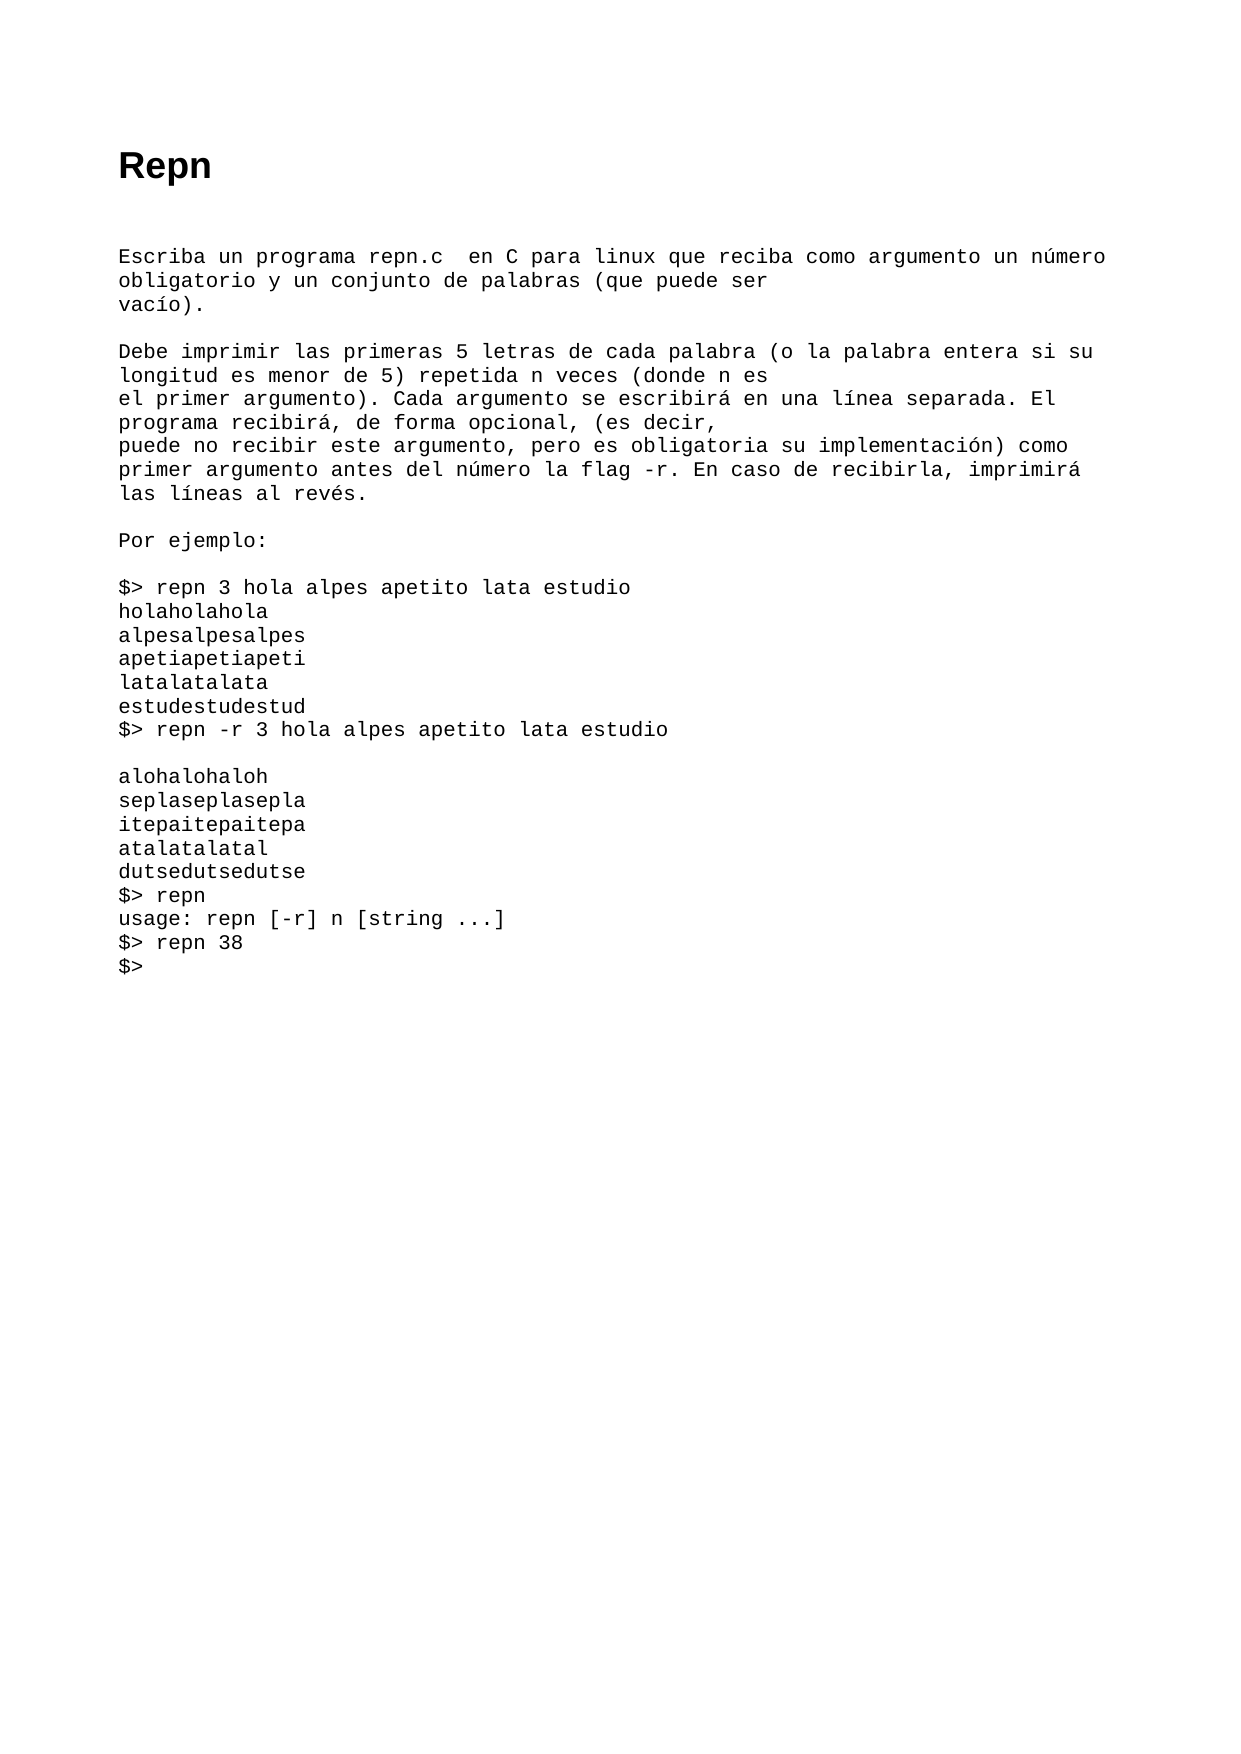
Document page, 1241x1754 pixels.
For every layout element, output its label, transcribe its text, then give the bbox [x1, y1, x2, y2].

text el primer argumento). Cada argumento se escribirá en una línea separada. El programa recibirá, de forma opcional, (es decir, [118, 388, 1122, 436]
text usage: repn [-r] n [string ...] [118, 908, 1122, 932]
text vacío). [118, 294, 1122, 317]
text $> [118, 956, 1122, 979]
text Debe imprimir las primeras 5 letras de cada palabra (o la palabra entera si su longitud es menor de 5) repetida n veces (donde n es [118, 341, 1122, 388]
text $> repn -r 3 hola alpes apetito lata estudio [118, 719, 1122, 743]
text latalatalata [118, 672, 1122, 696]
text holaholahola [118, 601, 1122, 625]
text dutsedutsedutse [118, 861, 1122, 885]
text apetiapetiapeti [118, 648, 1122, 672]
subtitle Repn [118, 143, 1122, 186]
text $> repn 3 hola alpes apetito lata estudio [118, 577, 1122, 601]
text Por ejemplo: [118, 530, 1122, 554]
text puede no recibir este argumento, pero es obligatoria su implementación) como primer argumento antes del número la flag -r. En caso de recibirla, imprimirá las líneas al revés. [118, 436, 1122, 506]
text alpesalpesalpes [118, 625, 1122, 648]
text $> repn [118, 885, 1122, 908]
text itepaitepaitepa [118, 814, 1122, 837]
text $> repn 38 [118, 932, 1122, 956]
text seplaseplasepla [118, 790, 1122, 814]
text atalatalatal [118, 837, 1122, 861]
text estudestudestud [118, 696, 1122, 719]
text Escriba un programa repn.c en C para linux que reciba como argumento un número obligatorio y un conjunto de palabras (que puede ser [118, 246, 1122, 294]
text alohalohaloh [118, 767, 1122, 790]
